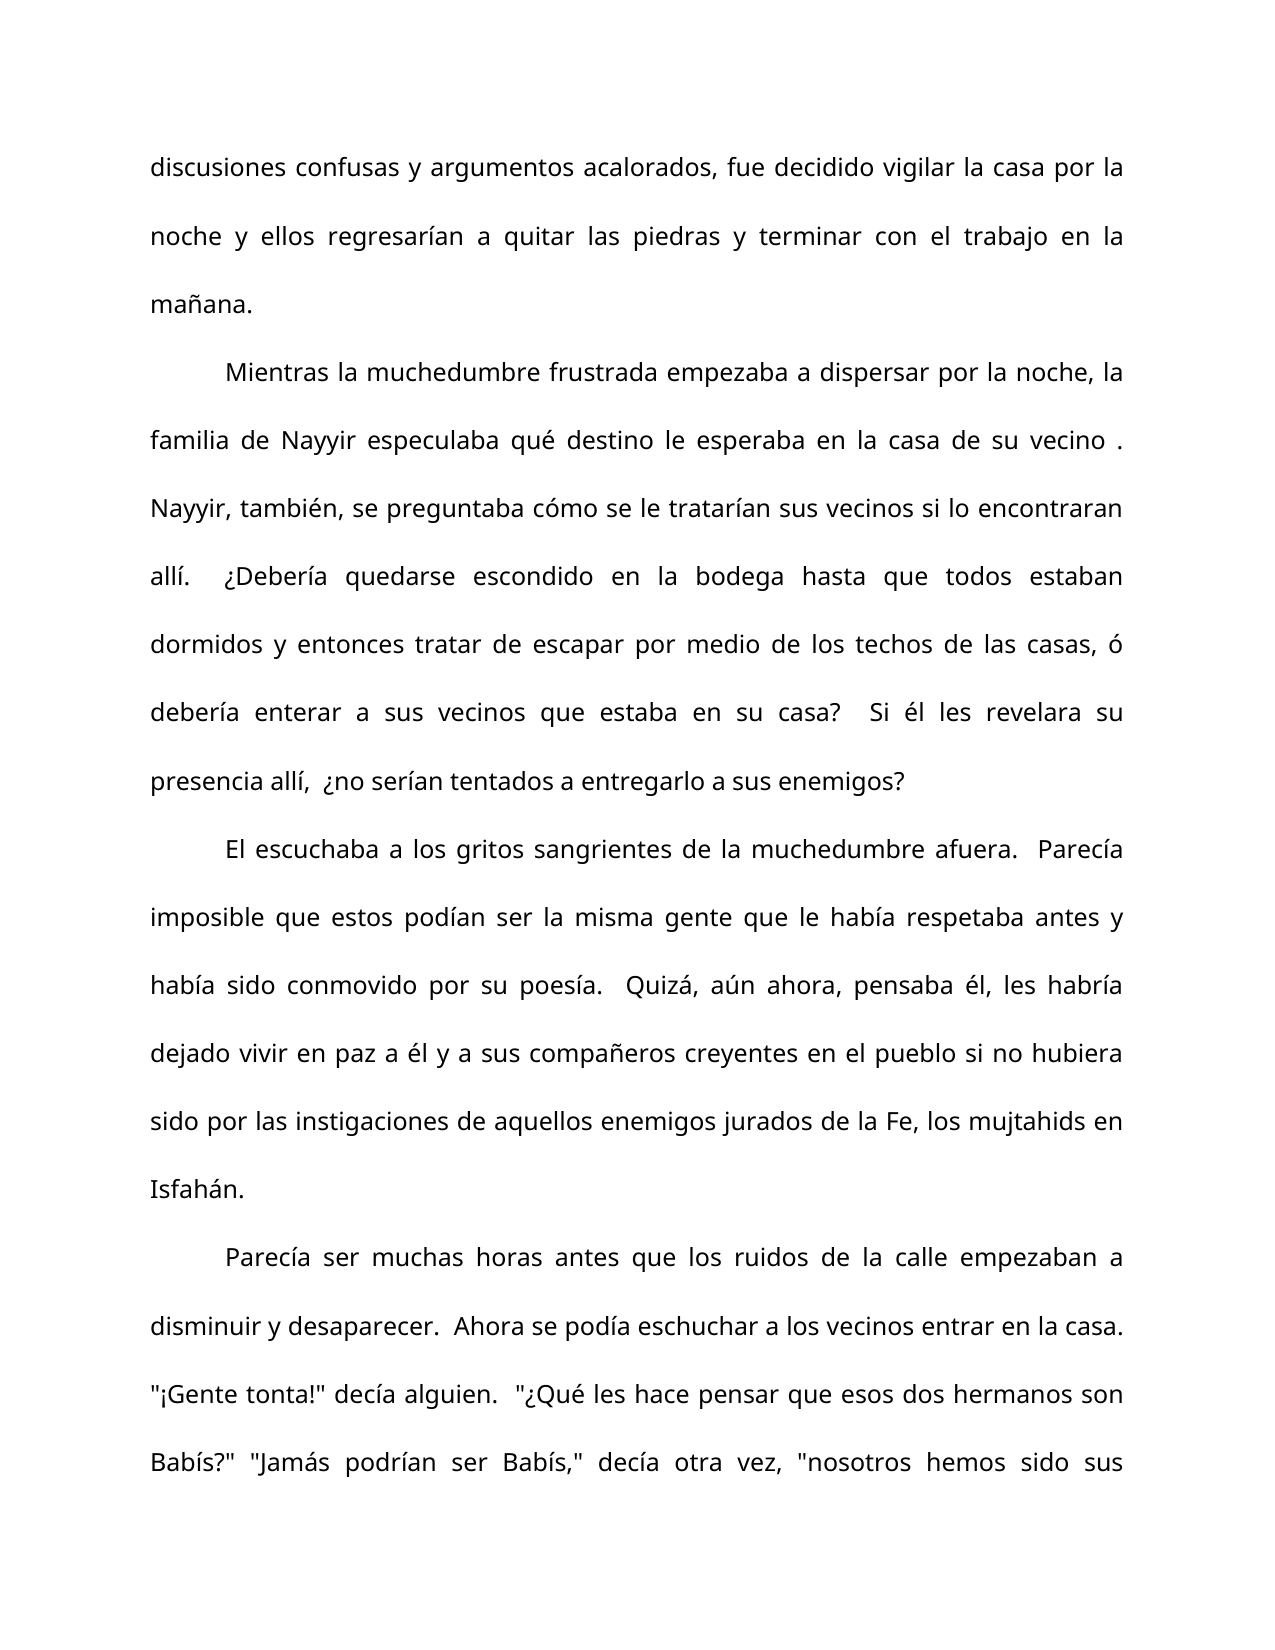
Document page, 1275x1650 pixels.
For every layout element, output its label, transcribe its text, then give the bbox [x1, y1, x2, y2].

text Mientras la muchedumbre frustrada empezaba a dispersar por la noche, la familia de Nayyir especulaba qué destino le esperaba en la casa de su vecino . Nayyir, también, se preguntaba cómo se le tratarían sus vecinos si lo encontraran allí. ¿Debería quedarse escondido en la bodega hasta que todos estaban dormidos y entonces tratar de escapar por medio de los techos de las casas, ó debería enterar a sus vecinos que estaba en su casa? Si él les revelara su presencia allí, ¿no serían tentados a entregarlo a sus enemigos? [150, 354, 1125, 797]
text discusiones confusas y argumentos acalorados, fue decidido vigilar la casa por la noche y ellos regresarían a quitar las piedras y terminar con el trabajo en la mañana. [150, 150, 1125, 320]
text El escuchaba a los gritos sangrientes de la muchedumbre afuera. Parecía imposible que estos podían ser la misma gente que le había respetaba antes y había sido conmovido por su poesía. Quizá, aún ahora, pensaba él, les habría dejado vivir en paz a él y a sus compañeros creyentes en el pueblo si no hubiera sido por las instigaciones de aquellos enemigos jurados de la Fe, los mujtahids en Isfahán. [150, 831, 1125, 1206]
text Parecía ser muchas horas antes que los ruidos de la calle empezaban a disminuir y desaparecer. Ahora se podía eschuchar a los vecinos entrar en la casa. "¡Gente tonta!" decía alguien. "¿Qué les hace pensar que esos dos hermanos son Babís?" "Jamás podrían ser Babís," decía otra vez, "nosotros hemos sido sus [150, 1240, 1125, 1478]
